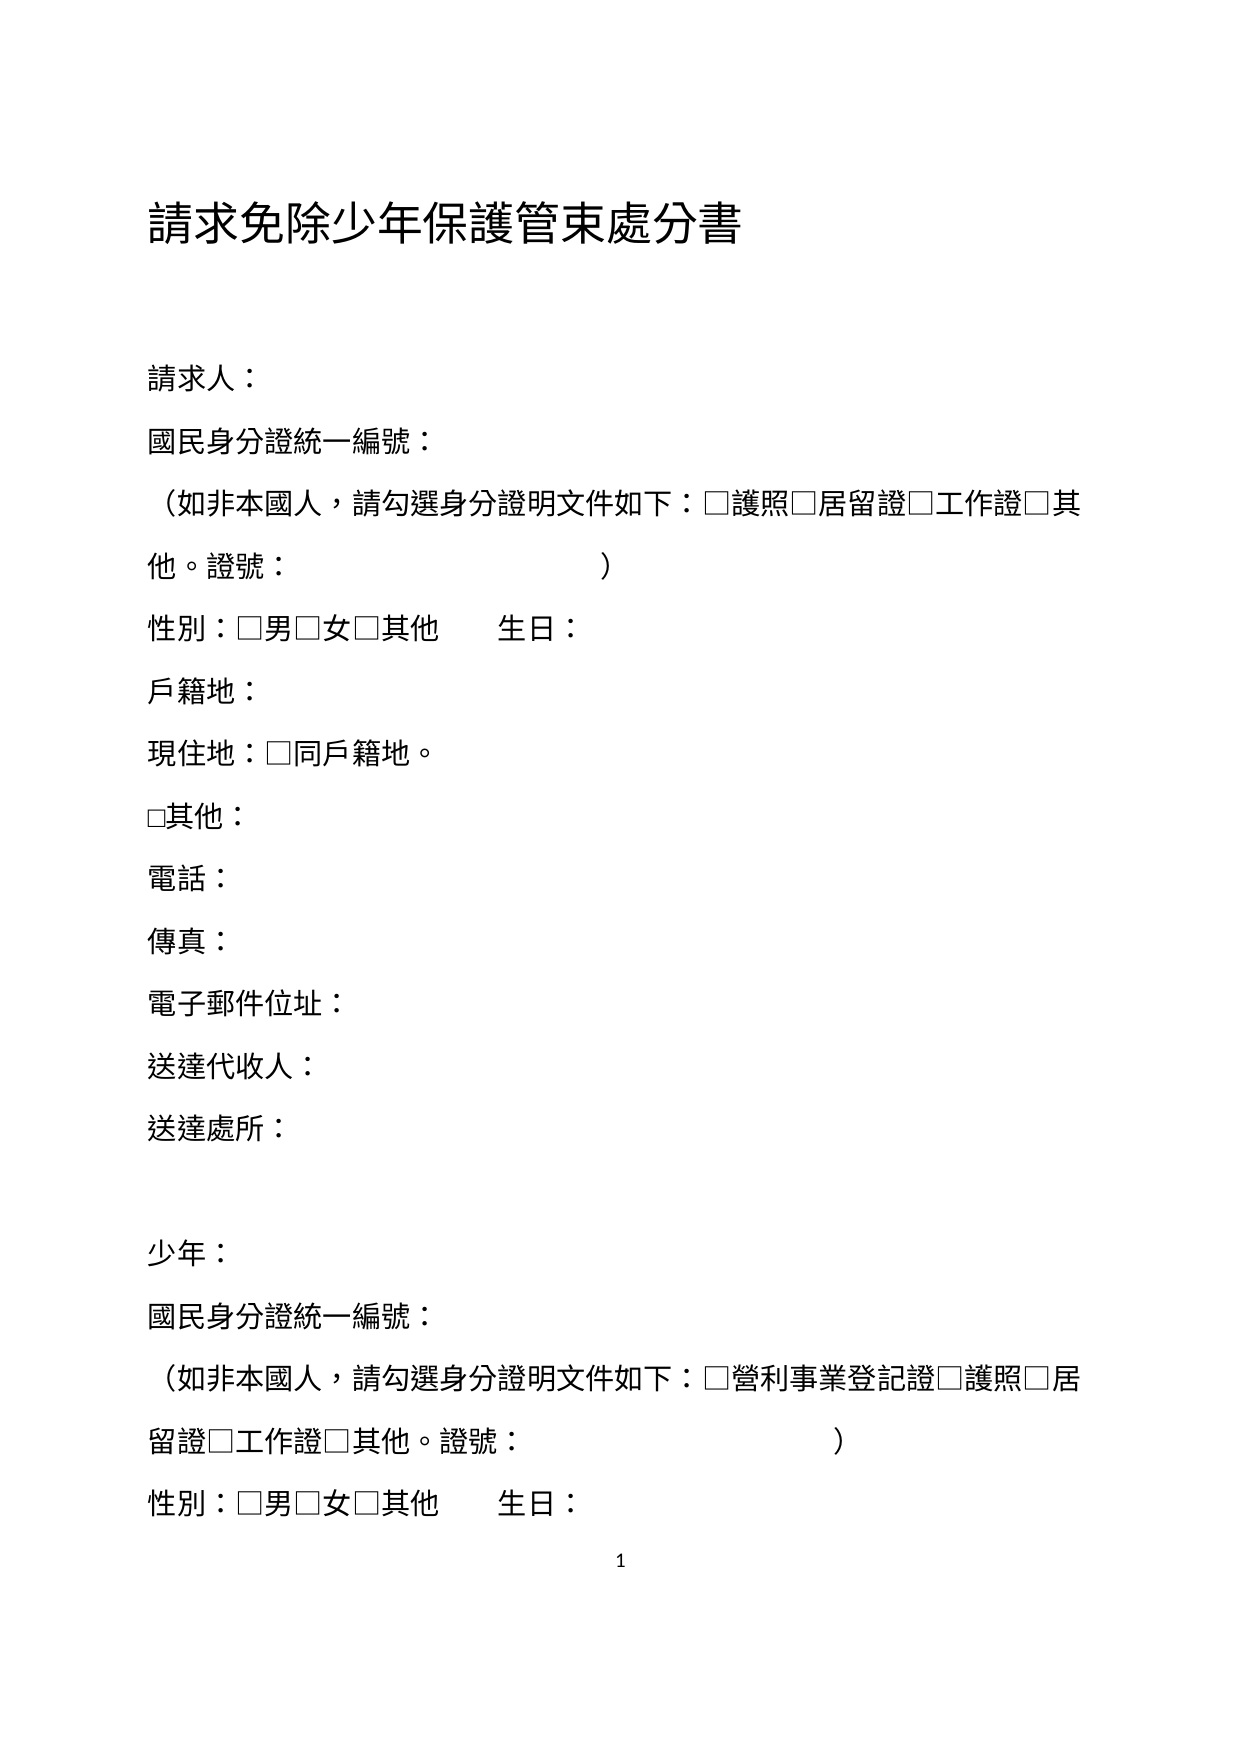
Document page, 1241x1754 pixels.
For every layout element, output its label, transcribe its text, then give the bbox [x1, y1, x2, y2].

text □其他： [148, 773, 1092, 835]
text 電話： [148, 835, 1092, 898]
text 國民身分證統一編號： [148, 398, 1092, 460]
text 國民身分證統一編號： [148, 1273, 1092, 1335]
text 少年： [148, 1210, 1092, 1273]
text 請求人： [148, 335, 1092, 398]
text 請求免除少年保護管束處分書 [148, 148, 1092, 335]
text （如非本國人，請勾選身分證明文件如下：□護照□居留證□工作證□其他。證號： ） [148, 460, 1092, 585]
text 性別：□男□女□其他 生日： [148, 585, 1092, 648]
text 送達處所： [148, 1085, 1092, 1148]
text 現住地：□同戶籍地。 [148, 710, 1092, 773]
text 傳真： [148, 898, 1092, 960]
text 電子郵件位址： [148, 960, 1092, 1023]
text （如非本國人，請勾選身分證明文件如下：□營利事業登記證□護照□居留證□工作證□其他。證號： ） [148, 1335, 1092, 1460]
text 性別：□男□女□其他 生日： [148, 1460, 1092, 1523]
text 送達代收人： [148, 1023, 1092, 1085]
text 戶籍地： [148, 648, 1092, 710]
